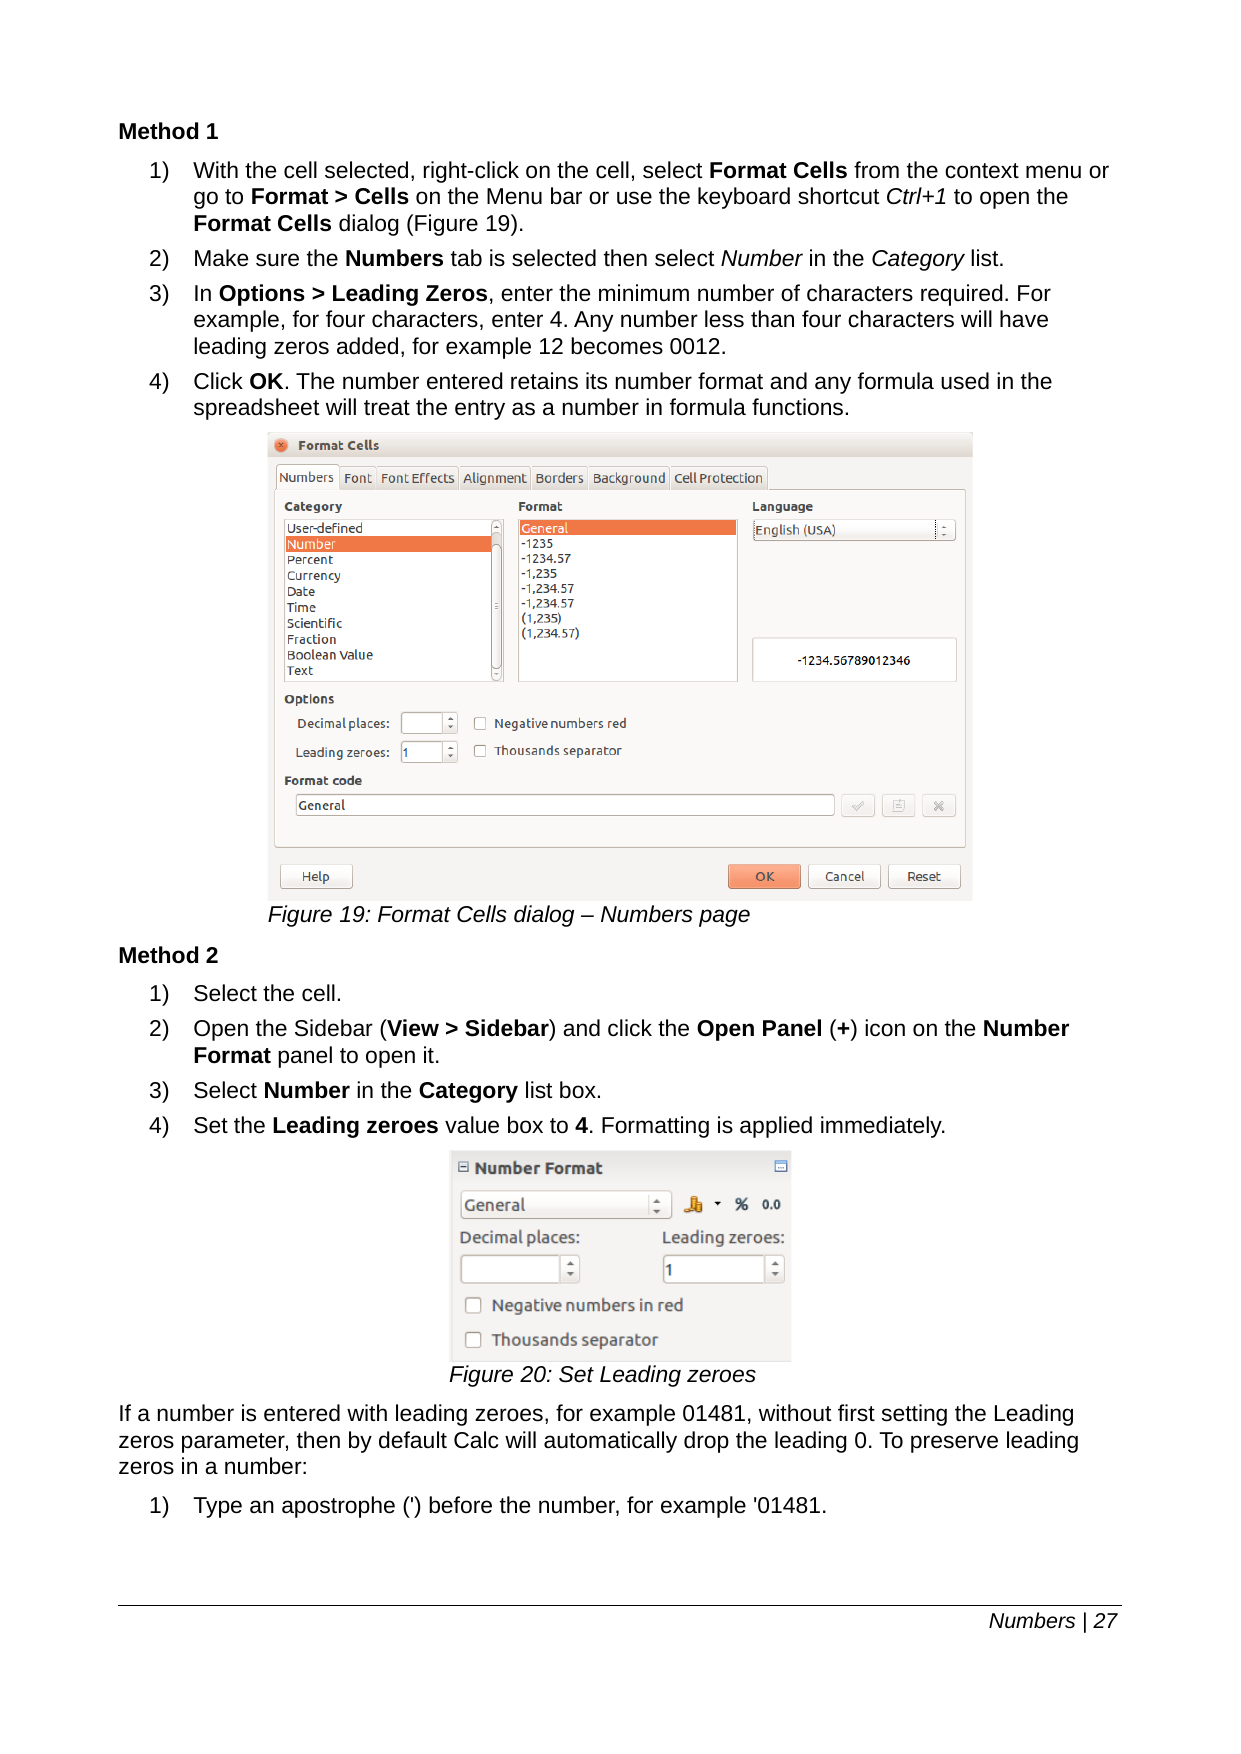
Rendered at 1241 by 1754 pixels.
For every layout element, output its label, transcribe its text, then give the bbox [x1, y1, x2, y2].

text Figure 19: Format Cells dialog – Numbers page [268, 901, 972, 927]
list Set the Leading zeroes value box to 4. Formatting is applied immediately. [169, 1112, 1122, 1138]
list In Options > Leading Zeros, enter the minimum number of characters required. For example, for four characters, enter 4. Any number less than four characters will have leading zeros added, for example 12 becomes 0012. [169, 280, 1122, 359]
list Make sure the Numbers tab is selected then select Number in the Category list. [169, 245, 1122, 271]
text Figure 20: Set Leading zeroes [449, 1362, 791, 1387]
picture [267, 432, 973, 901]
list Select the cell. [169, 980, 1122, 1007]
list Type an apostrophe (') before the number, for example '01481. [169, 1492, 1122, 1518]
text If a number is entered with leading zeroes, for example 01481, without first setting the Leading zeros parameter, then by default Calc will automatically drop the leading 0. To preserve leading zeros in a number: [118, 1400, 1122, 1479]
list Open the Sidebar (View > Sidebar) and click the Open Panel (+) icon on the Number Format panel to open it. [169, 1015, 1122, 1068]
list Click OK. The number entered retains its number format and any formula used in the spreadsheet will treat the entry as a number in formula functions. [169, 368, 1122, 421]
list With the cell selected, right-click on the cell, select Format Cells from the context menu or go to Format > Cells on the Menu bar or use the keyboard shortcut Ctrl+1 to open the Format Cells dialog (Figure 19). [169, 157, 1122, 236]
picture [448, 1150, 792, 1362]
text Method 1 [118, 118, 1122, 144]
text Method 2 [118, 942, 1122, 968]
list Select Number in the Category list box. [169, 1077, 1122, 1103]
